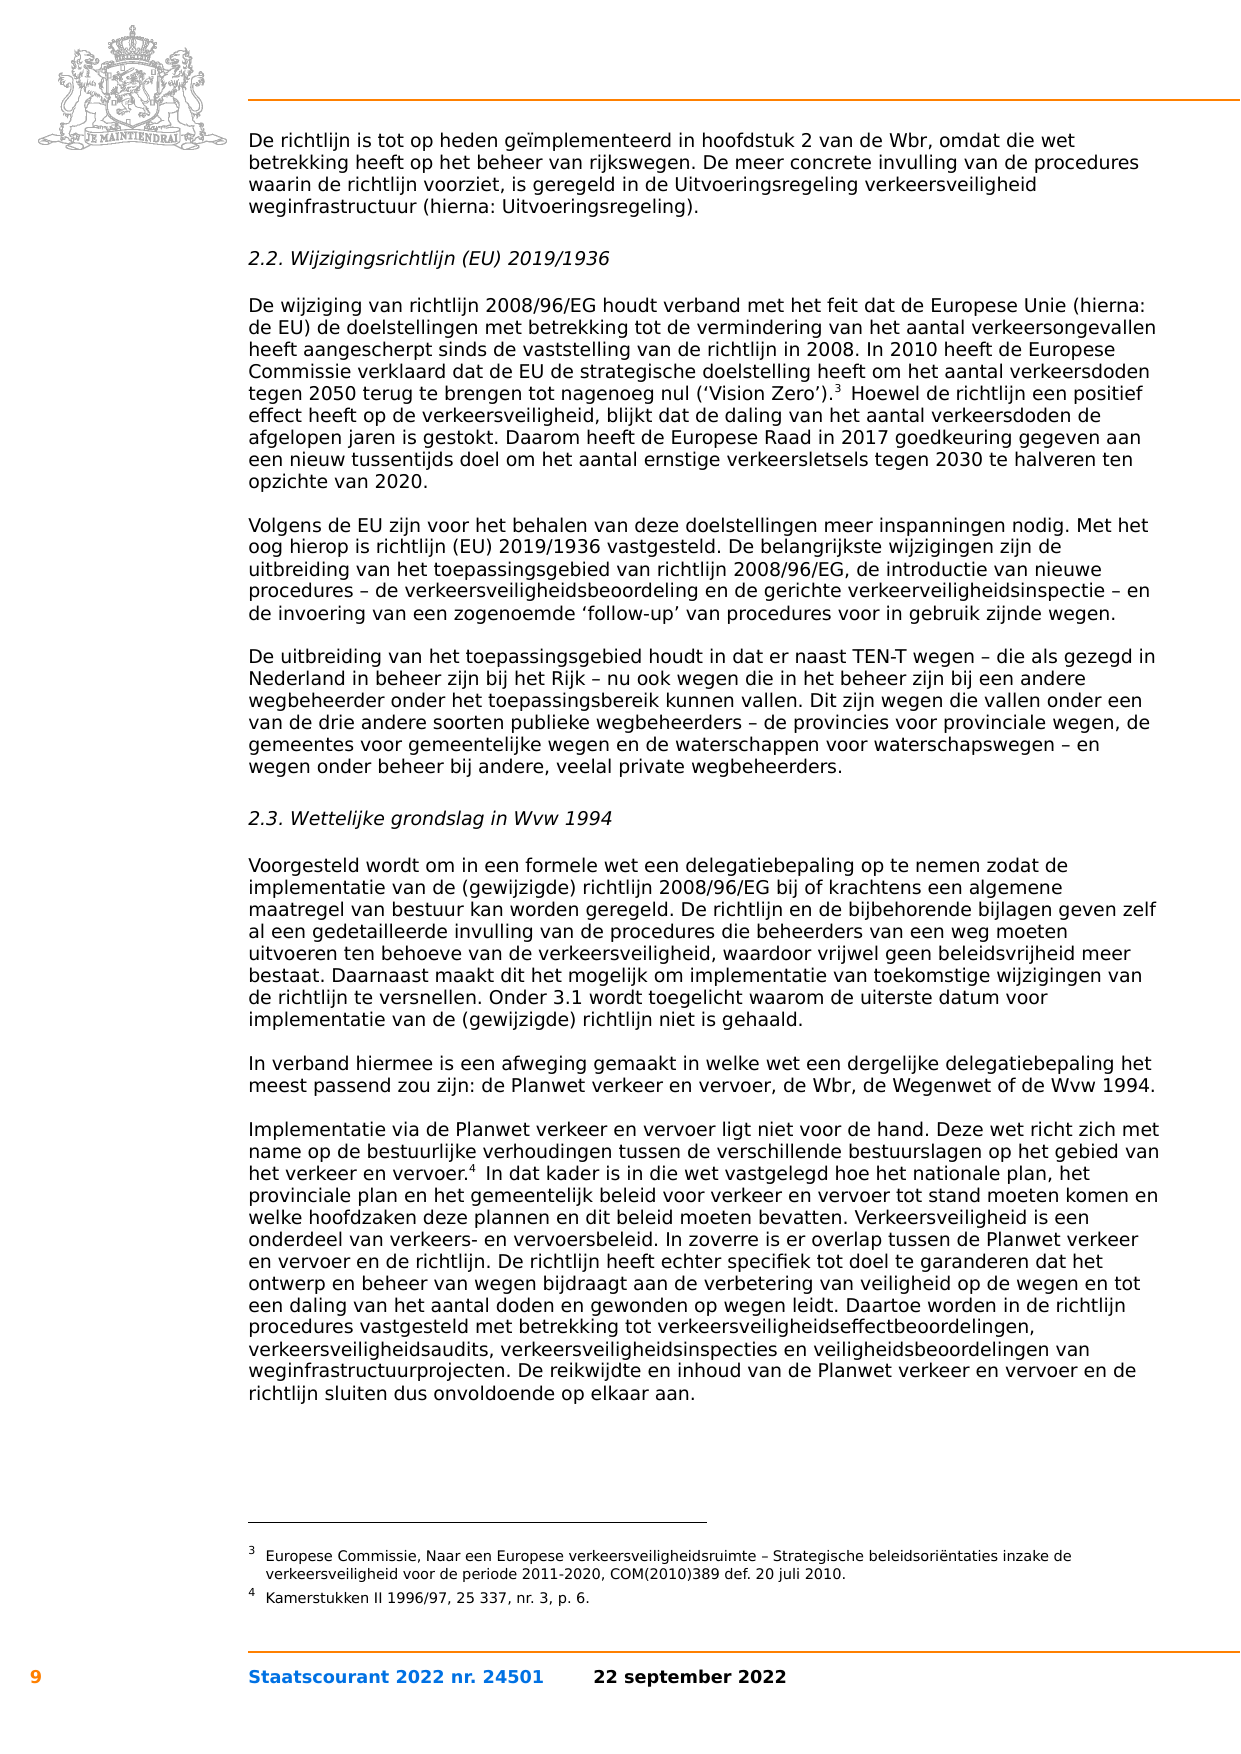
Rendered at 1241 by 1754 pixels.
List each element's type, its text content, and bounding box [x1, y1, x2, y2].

text De wijziging van richtlijn 2008/96/EG houdt verband met het feit dat de Europese Unie (hierna: de EU) de doelstellingen met betrekking tot de vermindering van het aantal verkeersongevallen heeft aangescherpt sinds de vaststelling van de richtlijn in 2008. In 2010 heeft de Europese Commissie verklaard dat de EU de strategische doelstelling heeft om het aantal verkeersdoden tegen 2050 terug te brengen tot nagenoeg nul (‘Vision Zero’). Hoewel de richtlijn een positief effect heeft op de verkeersveiligheid, blijkt dat de daling van het aantal verkeersdoden de afgelopen jaren is gestokt. Daarom heeft de Europese Raad in 2017 goedkeuring gegeven aan een nieuw tussentijds doel om het aantal ernstige verkeersletsels tegen 2030 te halveren ten opzichte van 2020. [248, 295, 1163, 493]
text Volgens de EU zijn voor het behalen van deze doelstellingen meer inspanningen nodig. Met het oog hierop is richtlijn (EU) 2019/1936 vastgesteld. De belangrijkste wijzigingen zijn de uitbreiding van het toepassingsgebied van richtlijn 2008/96/EG, de introductie van nieuwe procedures – de verkeersveiligheidsbeoordeling en de gerichte verkeerveiligheidsinspectie – en de invoering van een zogenoemde ‘follow-up’ van procedures voor in gebruik zijnde wegen. [248, 514, 1163, 624]
text De uitbreiding van het toepassingsgebied houdt in dat er naast TEN-T wegen – die als gezegd in Nederland in beheer zijn bij het Rijk – nu ook wegen die in het beheer zijn bij een andere wegbeheerder onder het toepassingsbereik kunnen vallen. Dit zijn wegen die vallen onder een van de drie andere soorten publieke wegbeheerders – de provincies voor provinciale wegen, de gemeentes voor gemeentelijke wegen en de waterschappen voor waterschapswegen – en wegen onder beheer bij andere, veelal private wegbeheerders. [248, 646, 1163, 778]
text Kamerstukken II 1996/97, 25 337, nr. 3, p. 6. [248, 1586, 1163, 1608]
text De richtlijn is tot op heden geïmplementeerd in hoofdstuk 2 van de Wbr, omdat die wet betrekking heeft op het beheer van rijkswegen. De meer concrete invulling van de procedures waarin de richtlijn voorziet, is geregeld in de Uitvoeringsregeling verkeersveiligheid weginfrastructuur (hierna: Uitvoeringsregeling). [248, 130, 1163, 218]
subtitle 2.2. Wijzigingsrichtlijn (EU) 2019/1936 [248, 248, 1163, 270]
subtitle 2.3. Wettelijke grondslag in Wvw 1994 [248, 808, 1163, 830]
text Implementatie via de Planwet verkeer en vervoer ligt niet voor de hand. Deze wet richt zich met name op de bestuurlijke verhoudingen tussen de verschillende bestuurslagen op het gebied van het verkeer en vervoer. In dat kader is in die wet vastgelegd hoe het nationale plan, het provinciale plan en het gemeentelijk beleid voor verkeer en vervoer tot stand moeten komen en welke hoofdzaken deze plannen en dit beleid moeten bevatten. Verkeersveiligheid is een onderdeel van verkeers- en vervoersbeleid. In zoverre is er overlap tussen de Planwet verkeer en vervoer en de richtlijn. De richtlijn heeft echter specifiek tot doel te garanderen dat het ontwerp en beheer van wegen bijdraagt aan de verbetering van veiligheid op de wegen en tot een daling van het aantal doden en gewonden op wegen leidt. Daartoe worden in de richtlijn procedures vastgesteld met betrekking tot verkeersveiligheidseffectbeoordelingen, verkeersveiligheidsaudits, verkeersveiligheidsinspecties en veiligheidsbeoordelingen van weginfrastructuurprojecten. De reikwijdte en inhoud van de Planwet verkeer en vervoer en de richtlijn sluiten dus onvoldoende op elkaar aan. [248, 1119, 1163, 1404]
text In verband hiermee is een afweging gemaakt in welke wet een dergelijke delegatiebepaling het meest passend zou zijn: de Planwet verkeer en vervoer, de Wbr, de Wegenwet of de Wvw 1994. [248, 1053, 1163, 1097]
text Europese Commissie, Naar een Europese verkeersveiligheidsruimte – Strategische beleidsoriëntaties inzake de verkeersveiligheid voor de periode 2011-2020, COM(2010)389 def. 20 juli 2010. [248, 1544, 1163, 1583]
picture [38, 25, 227, 150]
text Voorgesteld wordt om in een formele wet een delegatiebepaling op te nemen zodat de implementatie van de (gewijzigde) richtlijn 2008/96/EG bij of krachtens een algemene maatregel van bestuur kan worden geregeld. De richtlijn en de bijbehorende bijlagen geven zelf al een gedetailleerde invulling van de procedures die beheerders van een weg moeten uitvoeren ten behoeve van de verkeersveiligheid, waardoor vrijwel geen beleidsvrijheid meer bestaat. Daarnaast maakt dit het mogelijk om implementatie van toekomstige wijzigingen van de richtlijn te versnellen. Onder 3.1 wordt toegelicht waarom de uiterste datum voor implementatie van de (gewijzigde) richtlijn niet is gehaald. [248, 855, 1163, 1031]
